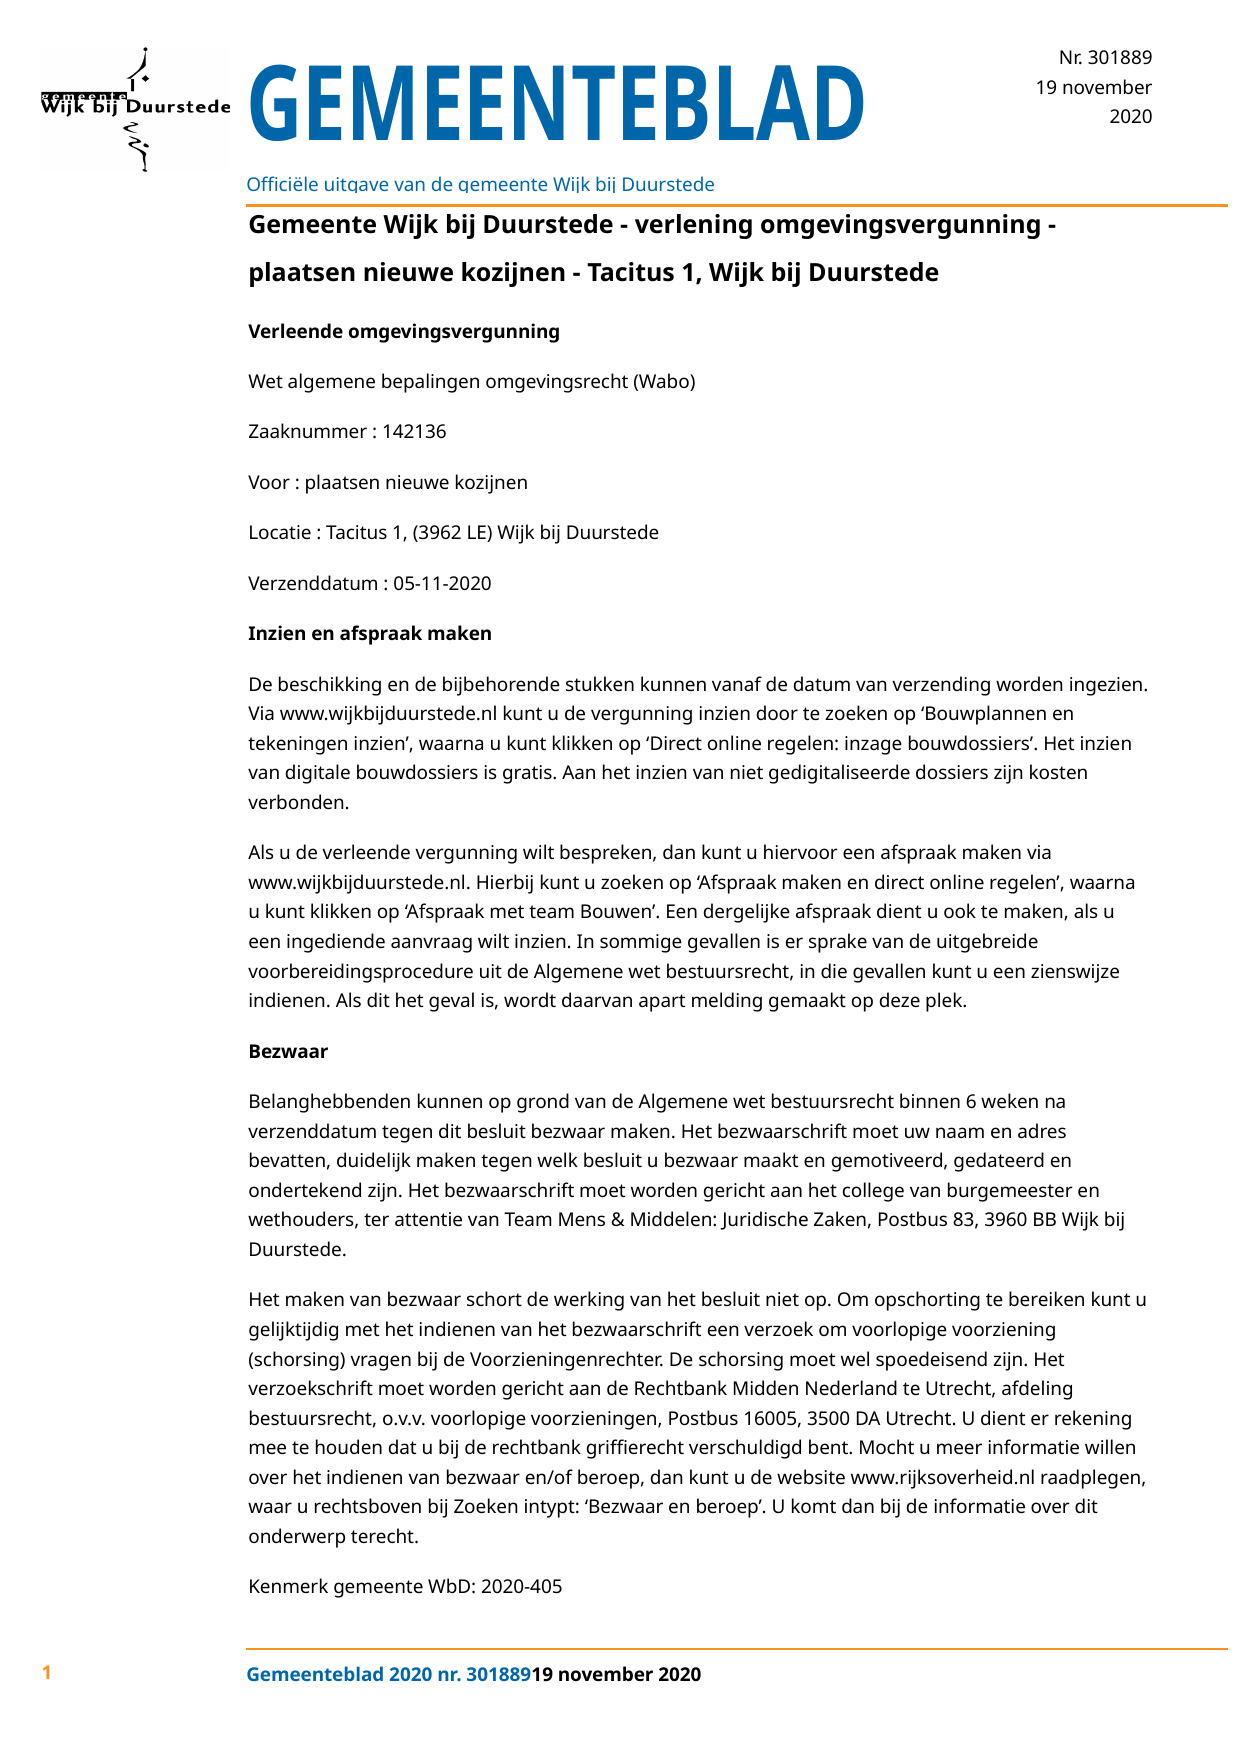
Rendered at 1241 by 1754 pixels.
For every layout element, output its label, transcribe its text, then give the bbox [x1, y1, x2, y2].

text Locatie : Tacitus 1, (3962 LE) Wijk bij Duurstede [248, 519, 1152, 545]
text Bezwaar [248, 1038, 1152, 1064]
text Belanghebbenden kunnen op grond van de Algemene wet bestuursrecht binnen 6 weken na verzenddatum tegen dit besluit bezwaar maken. Het bezwaarschrift moet uw naam en adres bevatten, duidelijk maken tegen welk besluit u bezwaar maakt en gemotiveerd, gedateerd en ondertekend zijn. Het bezwaarschrift moet worden gericht aan het college van burgemeester en wethouders, ter attentie van Team Mens & Middelen: Juridische Zaken, Postbus 83, 3960 BB Wijk bij Duurstede. [248, 1088, 1152, 1262]
text Zaaknummer : 142136 [248, 419, 1152, 444]
text Gemeente Wijk bij Duurstede - verlening omgevingsvergunning - plaatsen nieuwe kozijnen - Tacitus 1, Wijk bij Duurstede [248, 207, 1152, 288]
text Inzien en afspraak maken [248, 620, 1152, 646]
text Verleende omgevingsvergunning [248, 318, 1152, 344]
picture [41, 47, 231, 172]
text Voor : plaatsen nieuwe kozijnen [248, 469, 1152, 495]
text Als u de verleende vergunning wilt bespreken, dan kunt u hiervoor een afspraak maken via www.wijkbijduurstede.nl. Hierbij kunt u zoeken op ‘Afspraak maken en direct online regelen’, waarna u kunt klikken op ‘Afspraak met team Bouwen’. Een dergelijke afspraak dient u ook te maken, als u een ingediende aanvraag wilt inzien. In sommige gevallen is er sprake van de uitgebreide voorbereidingsprocedure uit de Algemene wet bestuursrecht, in die gevallen kunt u een zienswijze indienen. Als dit het geval is, wordt daarvan apart melding gemaakt op deze plek. [248, 839, 1152, 1013]
text Het maken van bezwaar schort de werking van het besluit niet op. Om opschorting te bereiken kunt u gelijktijdig met het indienen van het bezwaarschrift een verzoek om voorlopige voorziening (schorsing) vragen bij de Voorzieningenrechter. De schorsing moet wel spoedeisend zijn. Het verzoekschrift moet worden gericht aan de Rechtbank Midden Nederland te Utrecht, afdeling bestuursrecht, o.v.v. voorlopige voorzieningen, Postbus 16005, 3500 DA Utrecht. U dient er rekening mee te houden dat u bij de rechtbank griffierecht verschuldigd bent. Mocht u meer informatie willen over het indienen van bezwaar en/of beroep, dan kunt u de website www.rijksoverheid.nl raadplegen, waar u rechtsboven bij Zoeken intypt: ‘Bezwaar en beroep’. U komt dan bij de informatie over dit onderwerp terecht. [248, 1287, 1152, 1549]
text Verzenddatum : 05-11-2020 [248, 570, 1152, 596]
text Wet algemene bepalingen omgevingsrecht (Wabo) [248, 368, 1152, 394]
text De beschikking en de bijbehorende stukken kunnen vanaf de datum van verzending worden ingezien. Via www.wijkbijduurstede.nl kunt u de vergunning inzien door te zoeken op ‘Bouwplannen en tekeningen inzien’, waarna u kunt klikken op ‘Direct online regelen: inzage bouwdossiers’. Het inzien van digitale bouwdossiers is gratis. Aan het inzien van niet gedigitaliseerde dossiers zijn kosten verbonden. [248, 671, 1152, 815]
text Kenmerk gemeente WbD: 2020-405 [248, 1574, 1152, 1599]
